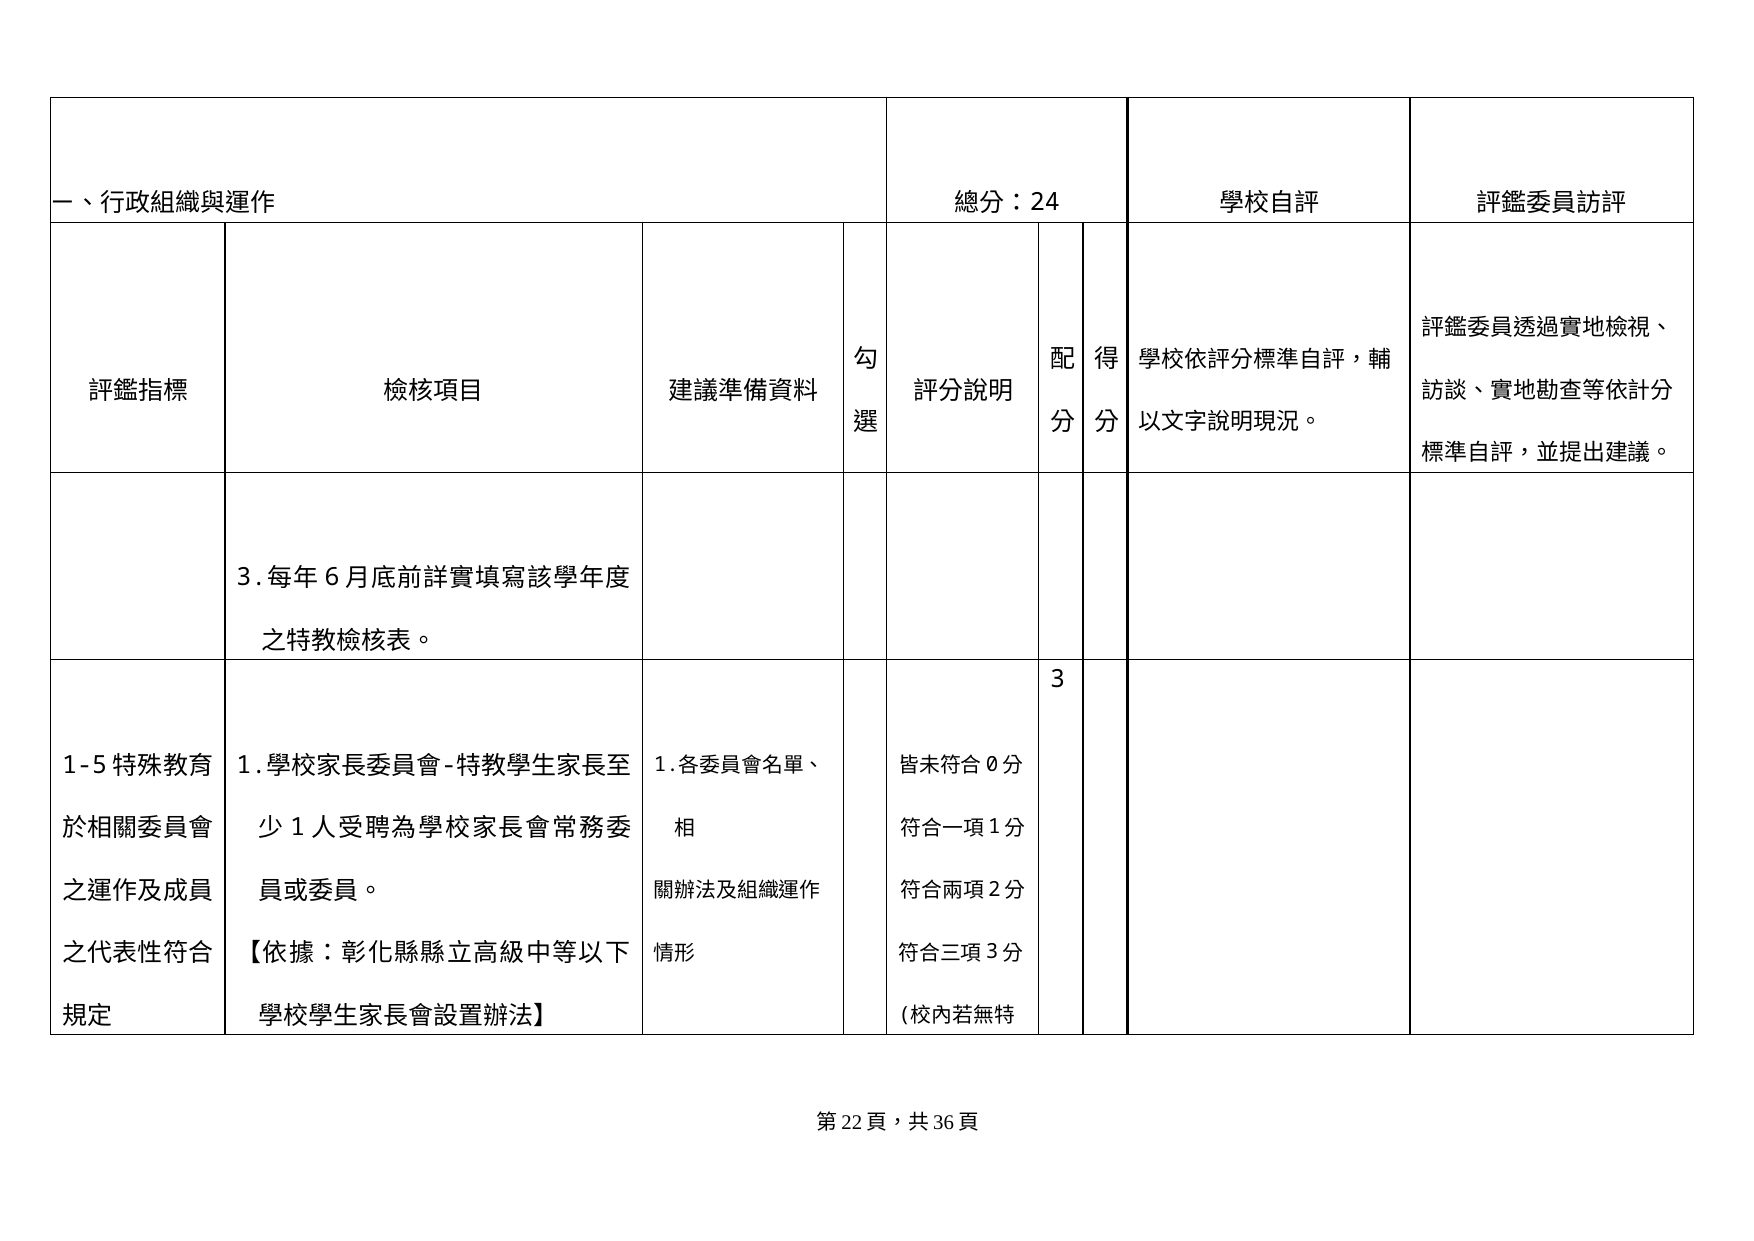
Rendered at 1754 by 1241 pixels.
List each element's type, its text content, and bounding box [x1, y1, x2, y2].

table_cell [1411, 660, 1693, 1034]
table_header 總分：24 [887, 98, 1126, 222]
table_header 評鑑委員訪評 [1411, 98, 1693, 222]
table_cell 檢核項目 [226, 223, 642, 472]
table_cell 1-5特殊教育於相關委員會之運作及成員之代表性符合規定 [51, 660, 224, 1034]
table_cell [887, 473, 1038, 659]
table_cell [1084, 473, 1126, 659]
table_cell [1129, 660, 1409, 1034]
table_cell 3 [1039, 660, 1082, 1034]
table_cell [1129, 473, 1409, 659]
table_cell 評鑑指標 [51, 223, 224, 472]
table_cell 學校依評分標準自評，輔以文字說明現況。 [1129, 223, 1409, 472]
table_cell [1084, 660, 1126, 1034]
table_cell [643, 473, 843, 659]
table_cell 建議準備資料 [643, 223, 843, 472]
table_cell 皆未符合0分 符合一項1分 符合兩項2分 符合三項3分 (校內若無特 [887, 660, 1038, 1034]
table_cell 得分 [1084, 223, 1126, 472]
table_cell [51, 473, 224, 659]
table_cell [844, 660, 886, 1034]
table_cell [1039, 473, 1082, 659]
table_cell 1.各委員會名單、相 關辦法及組織運作 情形 [643, 660, 843, 1034]
table_header 學校自評 [1129, 98, 1409, 222]
table_cell 配分 [1039, 223, 1082, 472]
table_cell 勾選 [844, 223, 886, 472]
table_header ㄧ、行政組織與運作 [51, 98, 886, 222]
table_cell 評鑑委員透過實地檢視、訪談、實地勘查等依計分標準自評，並提出建議。 [1411, 223, 1693, 472]
table_cell 評分說明 [887, 223, 1038, 472]
table_cell 3.每年6月底前詳實填寫該學年度之特教檢核表。 [226, 473, 642, 659]
table_cell [1411, 473, 1693, 659]
table_cell [844, 473, 886, 659]
table_cell 1.學校家長委員會-特教學生家長至少1人受聘為學校家長會常務委員或委員。 【依據：彰化縣縣立高級中等以下學校學生家長會設置辦法】 [226, 660, 642, 1034]
